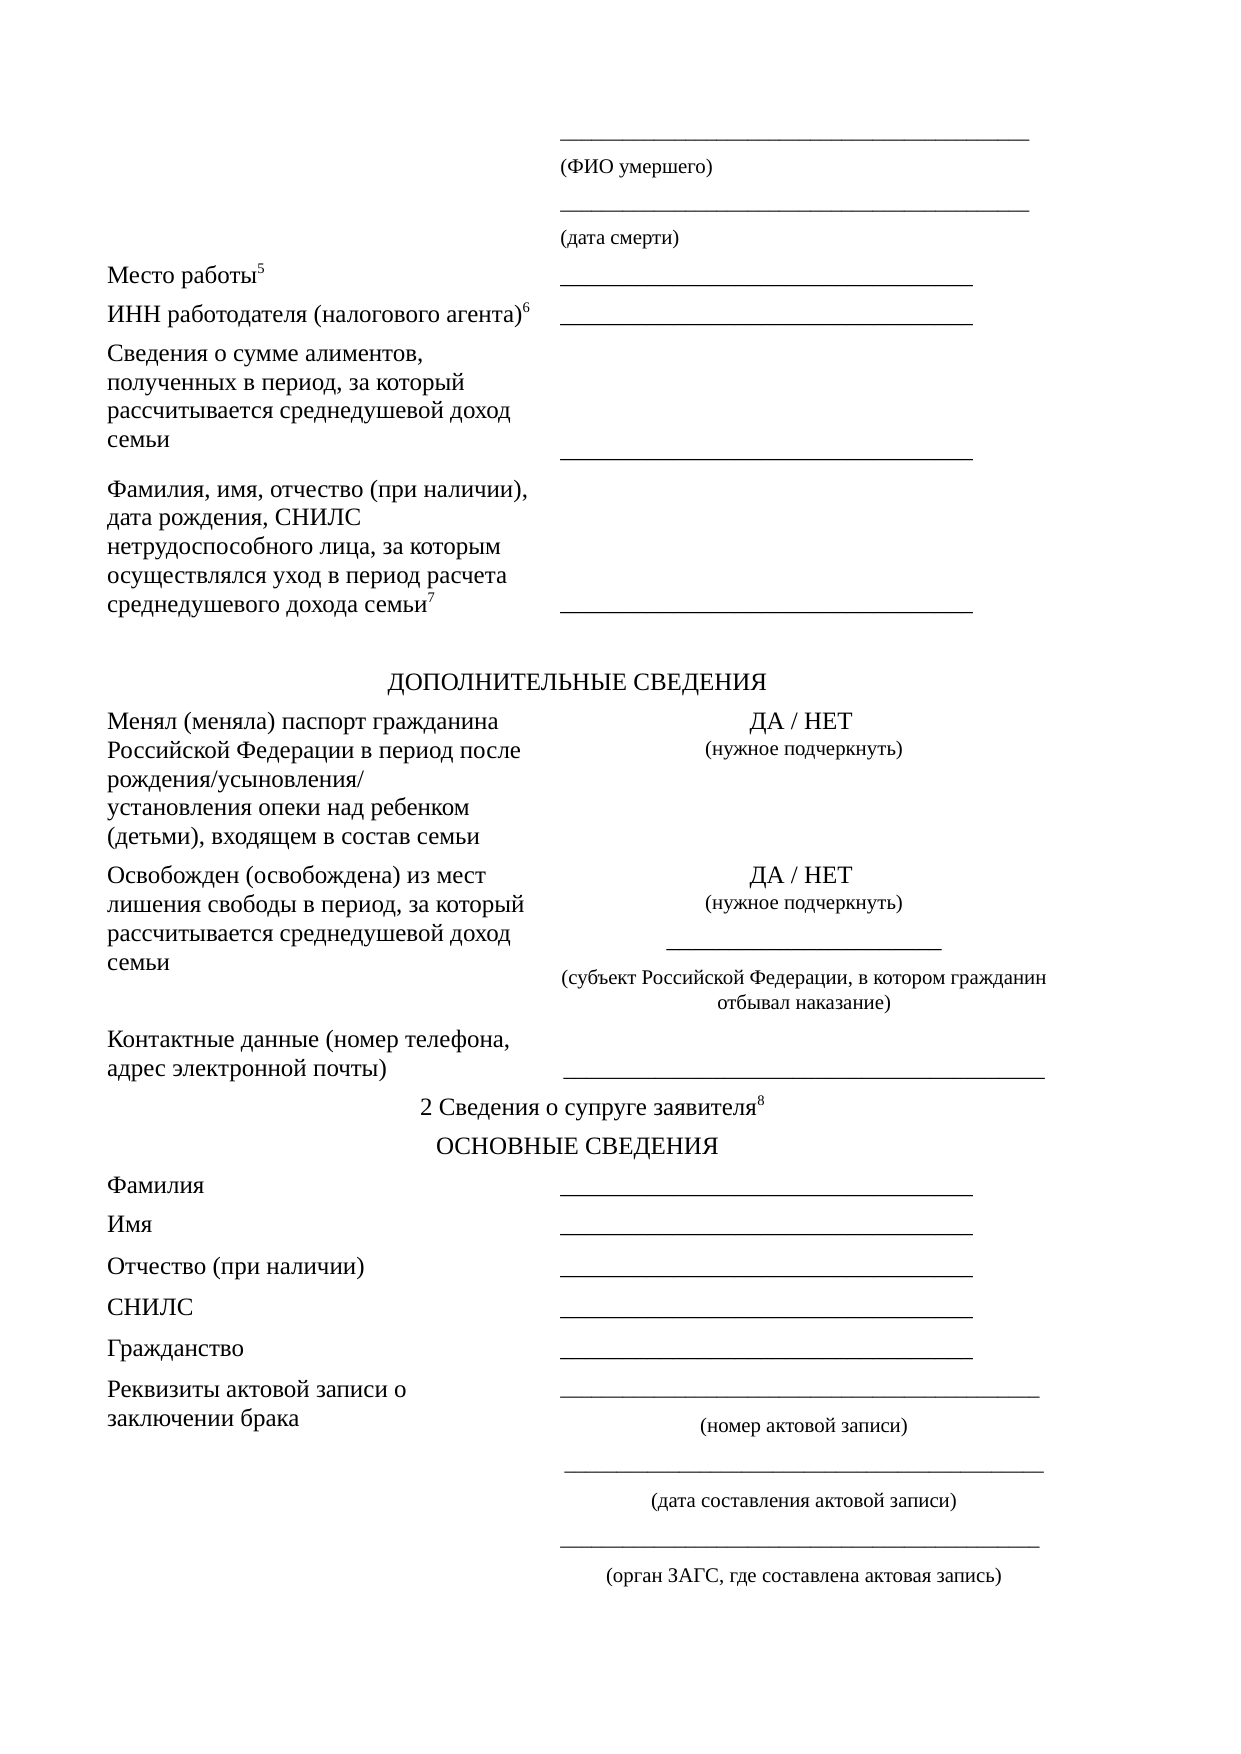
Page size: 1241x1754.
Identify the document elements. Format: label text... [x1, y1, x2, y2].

table_cell _________________________________ [549, 1210, 1059, 1251]
table_cell [96, 628, 1059, 667]
table_cell _________________________________ [549, 260, 1059, 299]
table_cell Контактные данные (номер телефона, адрес электронной почты) [96, 1024, 549, 1092]
table_cell Реквизиты актовой записи о заключении брака [96, 1375, 549, 1599]
table_cell _____________________________________________ (дата смерти) [549, 189, 1059, 260]
table_cell Сведения о сумме алиментов, полученных в период, за который рассчитывается среднедушевой доход семьи [96, 338, 549, 474]
table_cell _________________________________ [549, 338, 1059, 474]
table_cell __________________________________________ [549, 1024, 1059, 1092]
table_cell Гражданство [96, 1333, 549, 1374]
table_cell СНИЛС [96, 1292, 549, 1333]
table_cell Менял (меняла) паспорт гражданина Российской Федерации в период после рождения/усыновления/ установления опеки над ребенком (детьми), входящем в состав семьи [96, 706, 549, 860]
table_cell Фамилия [96, 1170, 549, 1209]
table_cell ДА / НЕТ (нужное подчеркнуть) ______________________ (субъект Российской Федерации, в котором гражданин отбывал наказание) [549, 860, 1059, 1024]
table_cell _________________________________ [549, 1170, 1059, 1209]
table_cell _________________________________ [549, 1292, 1059, 1333]
table_cell _____________________________________________ (ФИО умершего) [549, 118, 1059, 189]
table_cell Освобожден (освобождена) из мест лишения свободы в период, за который рассчитывается среднедушевой доход семьи [96, 860, 549, 1024]
table_cell [96, 189, 549, 260]
table_cell ДОПОЛНИТЕЛЬНЫЕ СВЕДЕНИЯ [96, 667, 1059, 706]
table_cell Место работы5 [96, 260, 549, 299]
table_cell _________________________________ [549, 299, 1059, 338]
table_cell Фамилия, имя, отчество (при наличии), дата рождения, СНИЛС нетрудоспособного лица, за которым осуществлялся уход в период расчета среднедушевого дохода семьи7 [96, 474, 549, 628]
table_cell ДА / НЕТ (нужное подчеркнуть) [549, 706, 1059, 860]
table_cell _________________________________ [549, 1333, 1059, 1374]
table_cell [96, 118, 549, 189]
table_cell _________________________________ [549, 1251, 1059, 1292]
table_cell Отчество (при наличии) [96, 1251, 549, 1292]
table_cell ______________________________________________ (номер актовой записи) ______________________________________________ (дата составления актовой записи) ______________________________________________ (орган ЗАГС, где составлена актовая запись) [549, 1375, 1059, 1599]
table_cell Имя [96, 1210, 549, 1251]
table_cell ИНН работодателя (налогового агента)6 [96, 299, 549, 338]
table_cell ОСНОВНЫЕ СВЕДЕНИЯ [96, 1131, 1059, 1170]
table_cell Сведения о супруге заявителя8 [96, 1092, 1059, 1131]
table_cell _________________________________ [549, 474, 1059, 628]
